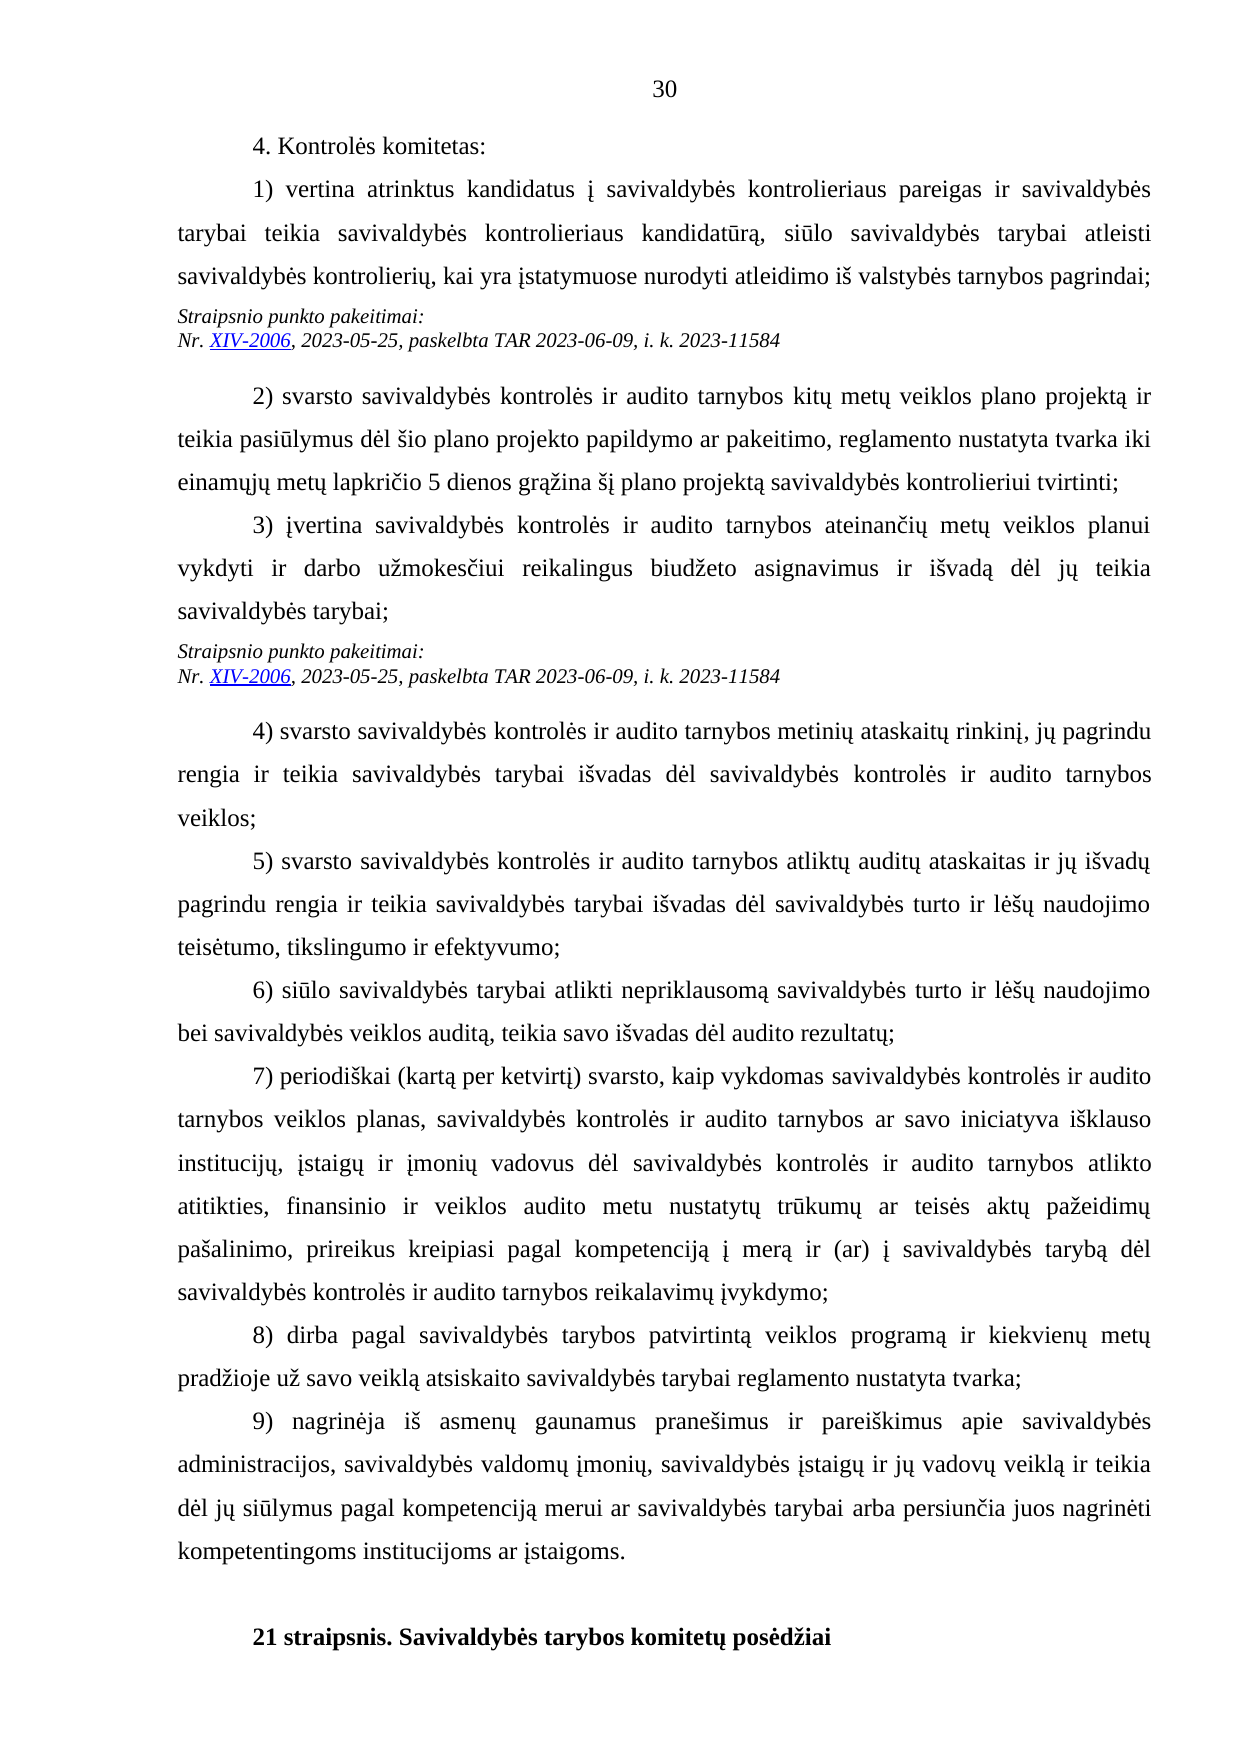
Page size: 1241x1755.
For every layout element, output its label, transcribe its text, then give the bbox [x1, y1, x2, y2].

text Straipsnio punkto pakeitimai: [177, 639, 1152, 663]
text 4. Kontrolės komitetas: [177, 131, 1152, 160]
text 1) vertina atrinktus kandidatus į savivaldybės kontrolieriaus pareigas ir savivaldybės tarybai teikia savivaldybės kontrolieriaus kandidatūrą, siūlo savivaldybės tarybai atleisti savivaldybės kontrolierių, kai yra įstatymuose nurodyti atleidimo iš valstybės tarnybos pagrindai; [177, 174, 1152, 289]
text 2) svarsto savivaldybės kontrolės ir audito tarnybos kitų metų veiklos plano projektą ir teikia pasiūlymus dėl šio plano projekto papildymo ar pakeitimo, reglamento nustatyta tvarka iki einamųjų metų lapkričio 5 dienos grąžina šį plano projektą savivaldybės kontrolieriui tvirtinti; [177, 381, 1152, 496]
text Nr. XIV-2006, 2023-05-25, paskelbta TAR 2023-06-09, i. k. 2023-11584 [177, 328, 1152, 352]
text 3) įvertina savivaldybės kontrolės ir audito tarnybos ateinančių metų veiklos planui vykdyti ir darbo užmokesčiui reikalingus biudžeto asignavimus ir išvadą dėl jų teikia savivaldybės tarybai; [177, 510, 1152, 625]
text 21 straipsnis. Savivaldybės tarybos komitetų posėdžiai [177, 1622, 1152, 1651]
text Straipsnio punkto pakeitimai: [177, 304, 1152, 328]
text 7) periodiškai (kartą per ketvirtį) svarsto, kaip vykdomas savivaldybės kontrolės ir audito tarnybos veiklos planas, savivaldybės kontrolės ir audito tarnybos ar savo iniciatyva išklauso institucijų, įstaigų ir įmonių vadovus dėl savivaldybės kontrolės ir audito tarnybos atlikto atitikties, finansinio ir veiklos audito metu nustatytų trūkumų ar teisės aktų pažeidimų pašalinimo, prireikus kreipiasi pagal kompetenciją į merą ir (ar) į savivaldybės tarybą dėl savivaldybės kontrolės ir audito tarnybos reikalavimų įvykdymo; [177, 1061, 1152, 1306]
text 8) dirba pagal savivaldybės tarybos patvirtintą veiklos programą ir kiekvienų metų pradžioje už savo veiklą atsiskaito savivaldybės tarybai reglamento nustatyta tvarka; [177, 1320, 1152, 1392]
text 5) svarsto savivaldybės kontrolės ir audito tarnybos atliktų auditų ataskaitas ir jų išvadų pagrindu rengia ir teikia savivaldybės tarybai išvadas dėl savivaldybės turto ir lėšų naudojimo teisėtumo, tikslingumo ir efektyvumo; [177, 846, 1152, 961]
text 6) siūlo savivaldybės tarybai atlikti nepriklausomą savivaldybės turto ir lėšų naudojimo bei savivaldybės veiklos auditą, teikia savo išvadas dėl audito rezultatų; [177, 975, 1152, 1047]
text Nr. XIV-2006, 2023-05-25, paskelbta TAR 2023-06-09, i. k. 2023-11584 [177, 663, 1152, 688]
text 9) nagrinėja iš asmenų gaunamus pranešimus ir pareiškimus apie savivaldybės administracijos, savivaldybės valdomų įmonių, savivaldybės įstaigų ir jų vadovų veiklą ir teikia dėl jų siūlymus pagal kompetenciją merui ar savivaldybės tarybai arba persiunčia juos nagrinėti kompetentingoms institucijoms ar įstaigoms. [177, 1406, 1152, 1564]
text 4) svarsto savivaldybės kontrolės ir audito tarnybos metinių ataskaitų rinkinį, jų pagrindu rengia ir teikia savivaldybės tarybai išvadas dėl savivaldybės kontrolės ir audito tarnybos veiklos; [177, 716, 1152, 831]
